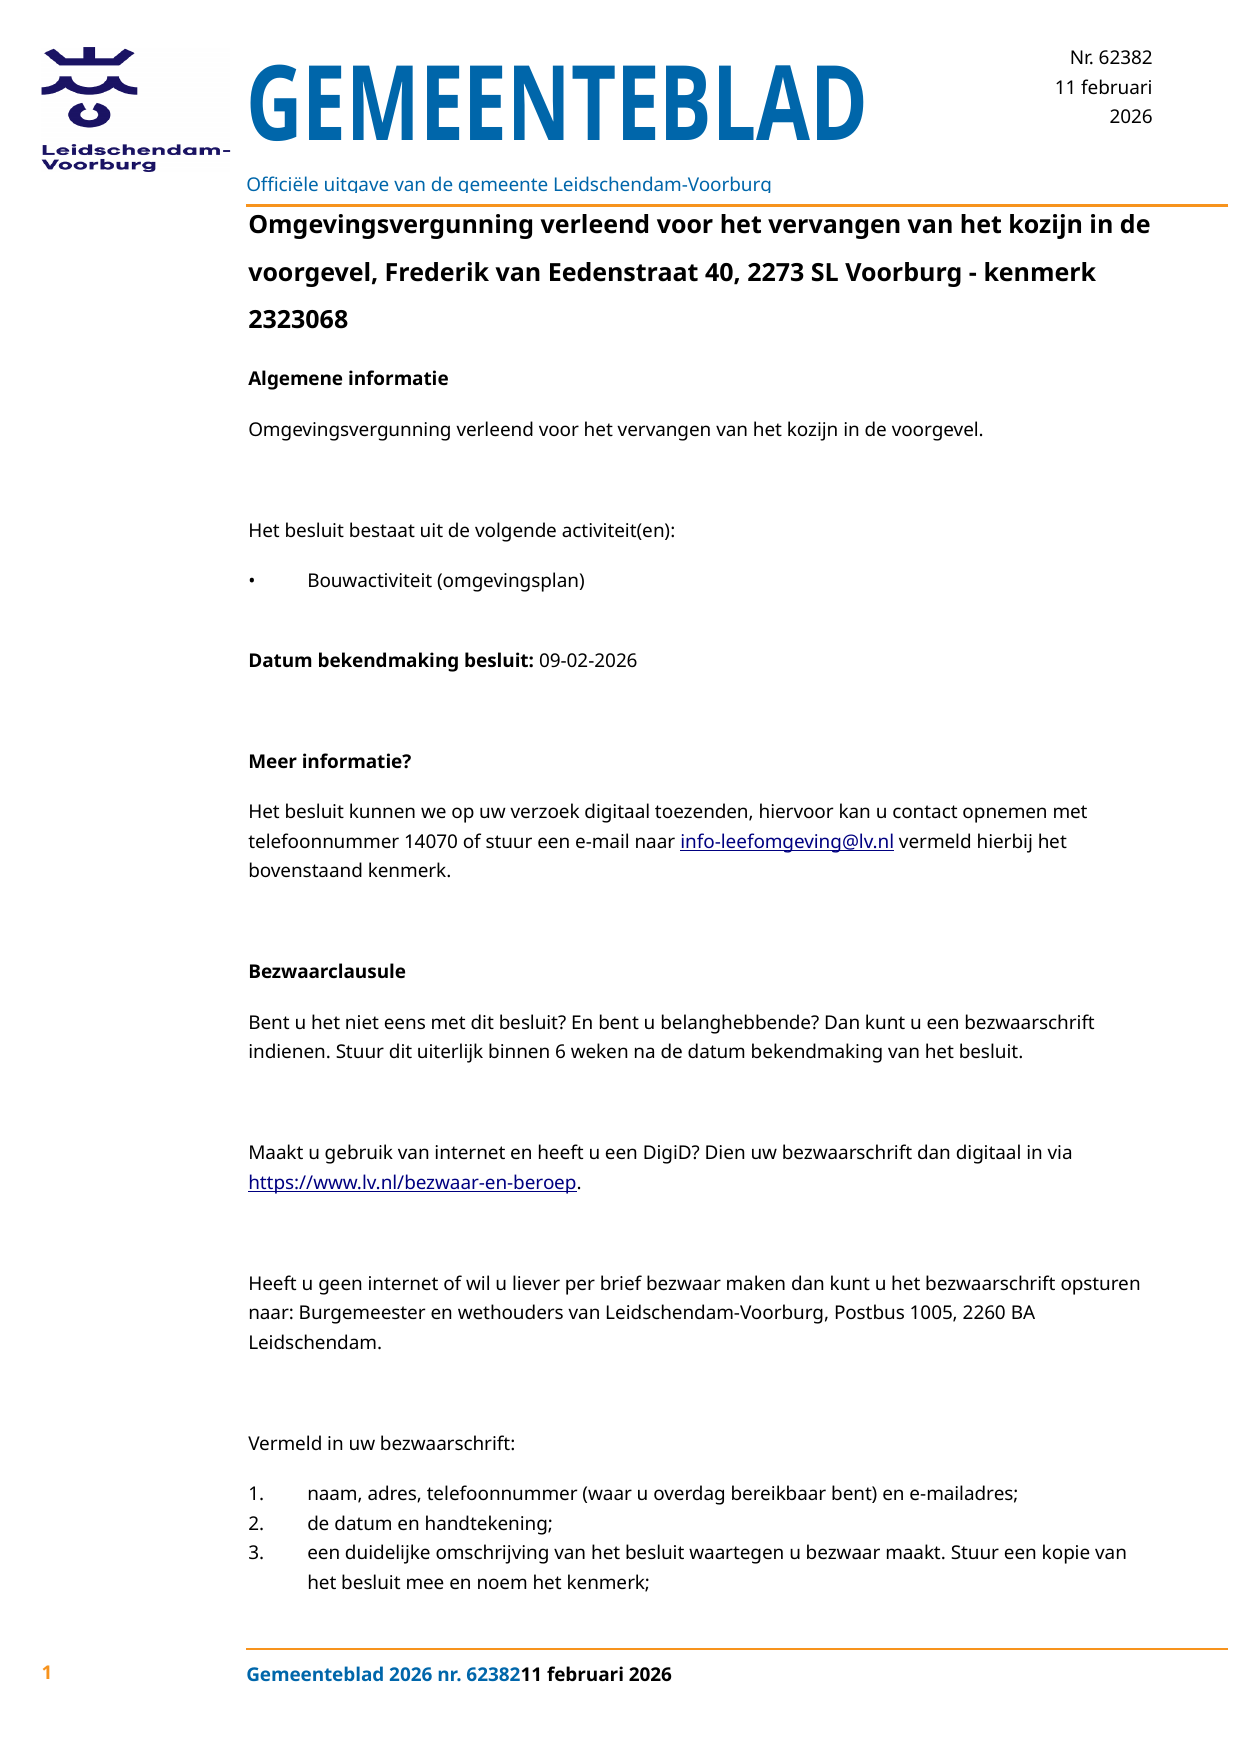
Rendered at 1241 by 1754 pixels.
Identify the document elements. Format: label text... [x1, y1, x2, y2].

list de datum en handtekening; [248, 1510, 1152, 1535]
list Bouwactiviteit (omgevingsplan) [248, 567, 1152, 593]
text Heeft u geen internet of wil u liever per brief bezwaar maken dan kunt u het bezwaarschrift opsturen naar: Burgemeester en wethouders van Leidschendam-Voorburg, Postbus 1005, 2260 BA Leidschendam. [248, 1270, 1152, 1354]
list een duidelijke omschrijving van het besluit waartegen u bezwaar maakt. Stuur een kopie van het besluit mee en noem het kenmerk; [248, 1539, 1152, 1594]
text Het besluit bestaat uit de volgende activiteit(en): [248, 517, 1152, 542]
text Algemene informatie [248, 366, 1152, 391]
text Bent u het niet eens met dit besluit? En bent u belanghebbende? Dan kunt u een bezwaarschrift indienen. Stuur dit uiterlijk binnen 6 weken na de datum bekendmaking van het besluit. [248, 1009, 1152, 1064]
text Datum bekendmaking besluit: 09-02-2026 [248, 647, 1152, 673]
text Bezwaarclausule [248, 958, 1152, 984]
picture [41, 47, 231, 172]
text Omgevingsvergunning verleend voor het vervangen van het kozijn in de voorgevel, Frederik van Eedenstraat 40, 2273 SL Voorburg - kenmerk 2323068 [248, 207, 1152, 336]
text Het besluit kunnen we op uw verzoek digitaal toezenden, hiervoor kan u contact opnemen met telefoonnummer 14070 of stuur een e-mail naar info-leefomgeving@lv.nl vermeld hierbij het bovenstaand kenmerk. [248, 798, 1152, 883]
text Vermeld in uw bezwaarschrift: [248, 1430, 1152, 1455]
text Maakt u gebruik van internet en heeft u een DigiD? Dien uw bezwaarschrift dan digitaal in via https://www.lv.nl/bezwaar-en-beroep. [248, 1139, 1152, 1194]
text Meer informatie? [248, 748, 1152, 774]
text Omgevingsvergunning verleend voor het vervangen van het kozijn in de voorgevel. [248, 416, 1152, 442]
list naam, adres, telefoonnummer (waar u overdag bereikbaar bent) en e-mailadres; [248, 1480, 1152, 1506]
